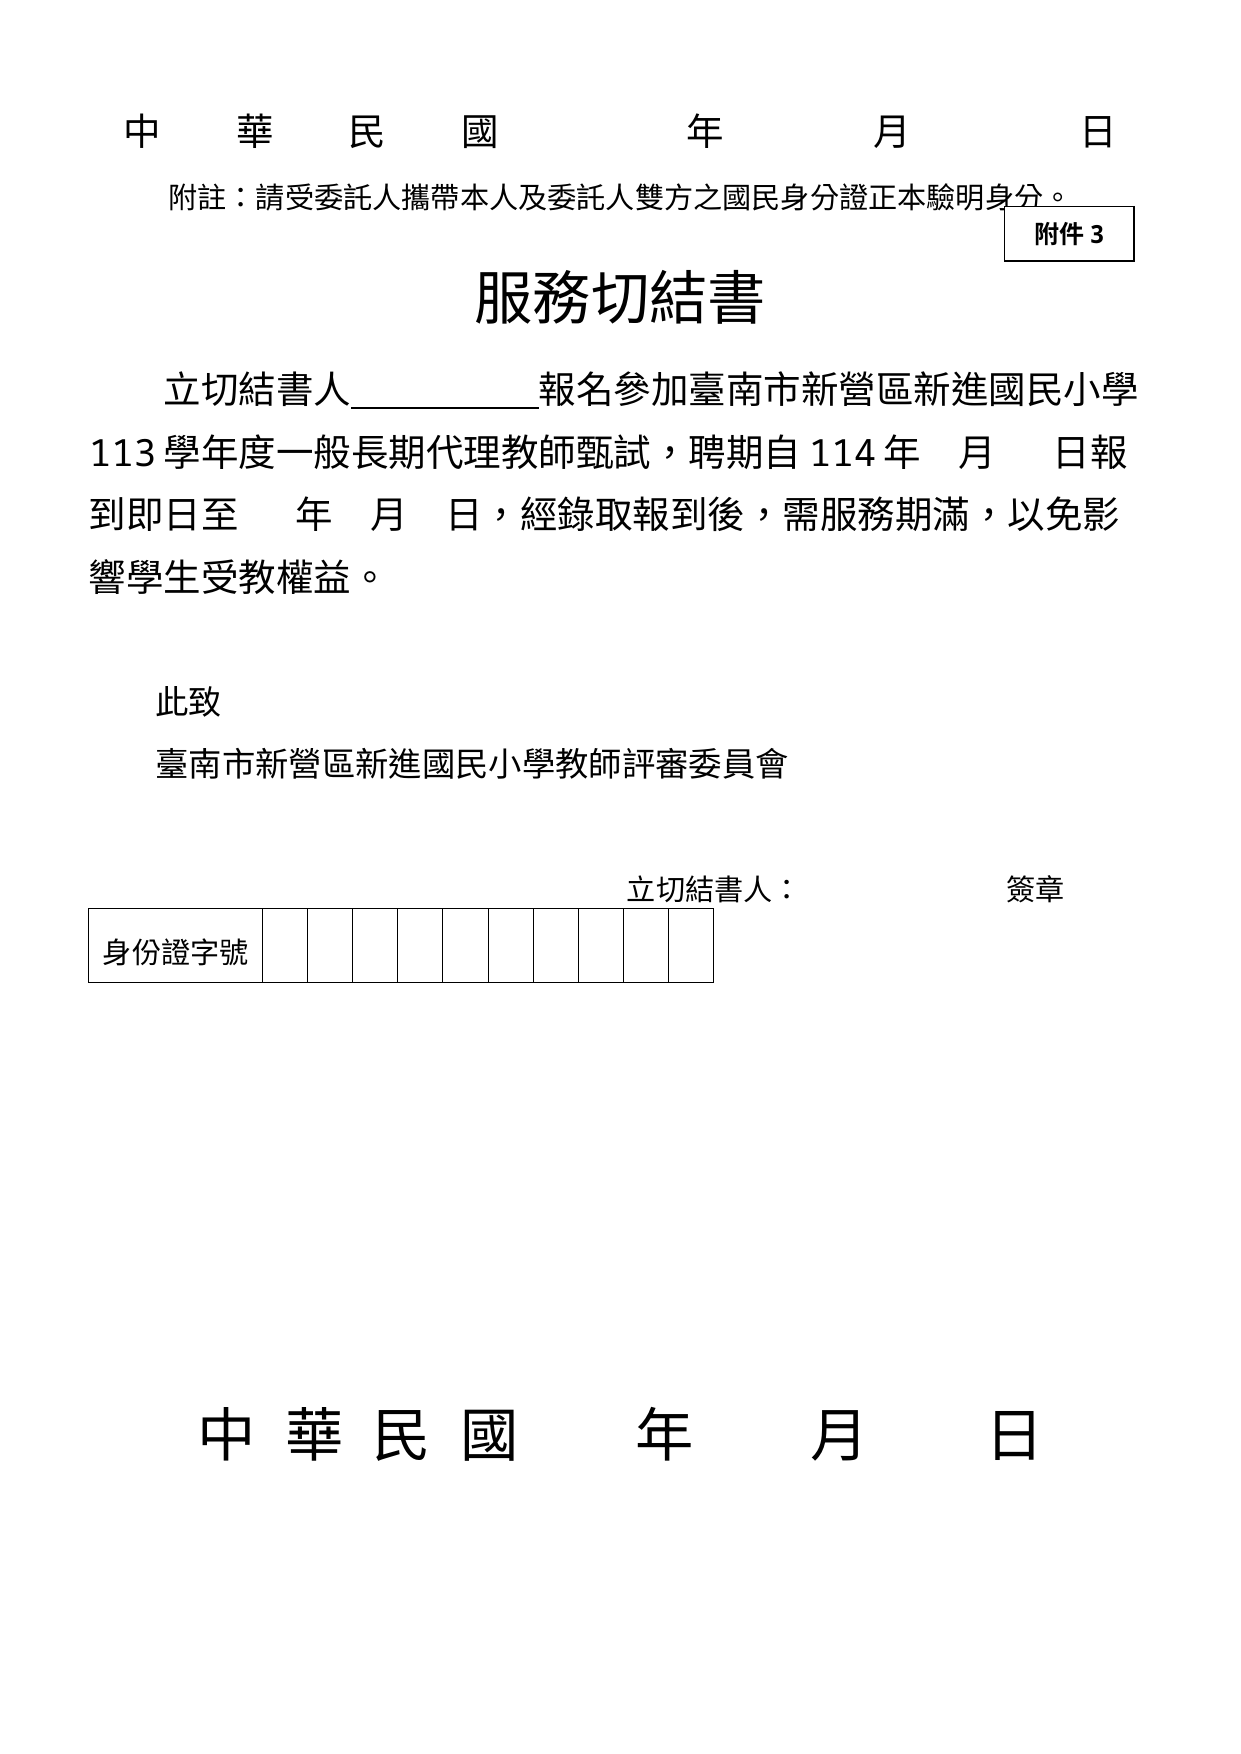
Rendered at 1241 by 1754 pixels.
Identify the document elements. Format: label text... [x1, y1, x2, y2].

text 附註：請受委託人攜帶本人及委託人雙方之國民身分證正本驗明身分。 [89, 158, 1152, 221]
table_header [669, 909, 713, 982]
table_header [263, 909, 307, 982]
table_header [398, 909, 442, 982]
text 此致 [89, 658, 1152, 721]
table_header [308, 909, 352, 982]
text 中 華 民 國 年 月 日 [89, 96, 1152, 158]
text 附件3 [1020, 215, 1118, 251]
table_header [624, 909, 668, 982]
text 服務切結書 [89, 221, 1152, 346]
text 臺南市新營區新進國民小學教師評審委員會 [89, 721, 1152, 783]
text 立切結書人： 簽章 [89, 846, 1064, 908]
table_header [489, 909, 533, 982]
text 立切結書人 報名參加臺南市新營區新進國民小學113學年度一般長期代理教師甄試，聘期自114年 月 日報到即日至 年 月 日，經錄取報到後，需服務期滿，以免影響學生受教權益。 [89, 346, 1152, 596]
table_header [353, 909, 397, 982]
table_header [534, 909, 578, 982]
text 中 華 民 國 年 月 日 [89, 1358, 1152, 1483]
table_header [443, 909, 488, 982]
table_header 身份證字號 [89, 909, 262, 982]
text 服務切結書 [1005, 207, 1133, 260]
table_header [579, 909, 623, 982]
